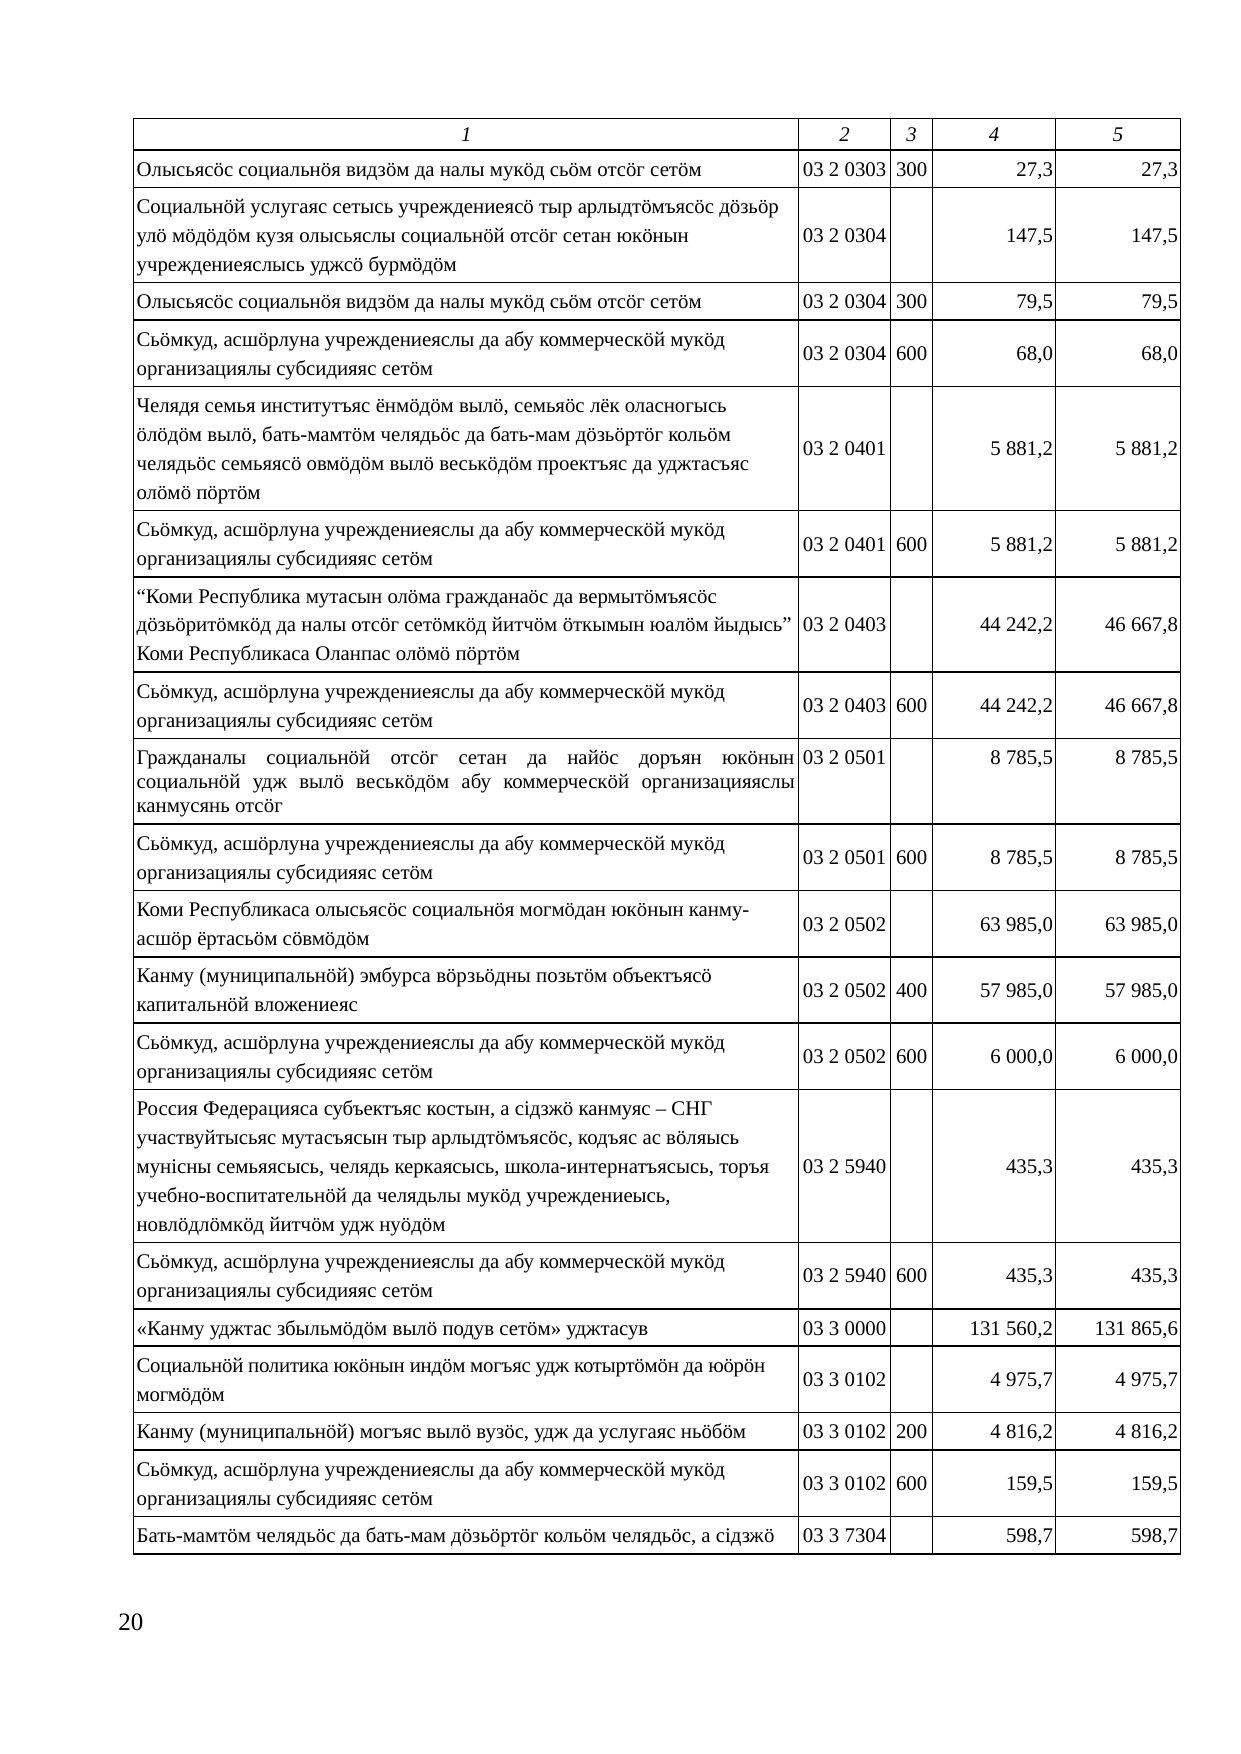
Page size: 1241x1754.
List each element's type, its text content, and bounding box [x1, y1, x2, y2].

table_cell 57 985,0 [933, 958, 1055, 1022]
table_cell 4 816,2 [1056, 1413, 1180, 1449]
table_header 4 [933, 119, 1055, 149]
table_cell 5 881,2 [933, 387, 1055, 510]
table_cell Челядя семья институтъяс ёнмӧдӧм вылӧ, семьяӧс лёк оласногысь ӧлӧдӧм вылӧ, бать-мамтӧм челядьӧс да бать-мам дӧзьӧртӧг кольӧм челядьӧс семьяясӧ овмӧдӧм вылӧ веськӧдӧм проектъяс да уджтасъяс олӧмӧ пӧртӧм [134, 387, 798, 510]
table_cell 8 785,5 [1056, 739, 1180, 823]
table_cell 435,3 [933, 1090, 1055, 1242]
table_cell 5 881,2 [1056, 387, 1180, 510]
table_cell 5 881,2 [933, 511, 1055, 576]
table_cell 44 242,2 [933, 578, 1055, 671]
table_cell 8 785,5 [933, 739, 1055, 823]
table_cell [891, 1347, 932, 1412]
table_cell Гражданалы социальнӧй отсӧг сетан да найӧс доръян юкӧнын социальнӧй удж вылӧ веськӧдӧм абу коммерческӧй организацияяслы канмусянь отсӧг [134, 739, 798, 823]
table_cell Россия Федерацияса субъектъяс костын, а сідзжӧ канмуяс – СНГ участвуйтысьяс мутасъясын тыр арлыдтӧмъясӧс, кодъяс ас вӧляысь мунісны семьяясысь, челядь керкаясысь, школа-интернатъясысь, торъя учебно-воспитательнӧй да челядьлы мукӧд учреждениеысь, новлӧдлӧмкӧд йитчӧм удж нуӧдӧм [134, 1090, 798, 1242]
table_cell [891, 188, 932, 282]
table_cell 6 000,0 [1056, 1024, 1180, 1089]
table_cell 8 785,5 [933, 825, 1055, 889]
table_cell 03 2 0403 [799, 578, 890, 671]
table_cell 600 [891, 673, 932, 738]
table_cell 03 2 0304 [799, 283, 890, 319]
table_cell Канму (муниципальнӧй) могъяс вылӧ вузӧс, удж да услугаяс ньӧбӧм [134, 1413, 798, 1449]
table_cell 79,5 [1056, 283, 1180, 319]
table_cell 598,7 [1056, 1517, 1180, 1553]
table_cell 03 2 0304 [799, 188, 890, 282]
table_cell 03 3 0000 [799, 1310, 890, 1345]
table_cell 159,5 [1056, 1451, 1180, 1516]
table_header 3 [891, 119, 932, 149]
table_cell 03 2 0502 [799, 891, 890, 956]
table_cell 03 2 5940 [799, 1090, 890, 1242]
table_cell 4 975,7 [1056, 1347, 1180, 1412]
table_cell 46 667,8 [1056, 673, 1180, 738]
table_cell 435,3 [933, 1243, 1055, 1308]
table_cell Сьӧмкуд, асшӧрлуна учреждениеяслы да абу коммерческӧй мукӧд организациялы субсидияяс сетӧм [134, 1243, 798, 1308]
table_cell Канму (муниципальнӧй) эмбурса вӧрзьӧдны позьтӧм объектъясӧ капитальнӧй вложениеяс [134, 958, 798, 1022]
table_cell 27,3 [933, 151, 1055, 187]
table_cell 200 [891, 1413, 932, 1449]
table_cell 435,3 [1056, 1090, 1180, 1242]
table_cell 03 2 0401 [799, 387, 890, 510]
table_cell [891, 578, 932, 671]
table_cell 44 242,2 [933, 673, 1055, 738]
table_cell 27,3 [1056, 151, 1180, 187]
table_cell Сьӧмкуд, асшӧрлуна учреждениеяслы да абу коммерческӧй мукӧд организациялы субсидияяс сетӧм [134, 1024, 798, 1089]
table_cell Олысьясӧс социальнӧя видзӧм да налы мукӧд сьӧм отсӧг сетӧм [134, 151, 798, 187]
table_cell 4 975,7 [933, 1347, 1055, 1412]
table_cell [891, 739, 932, 823]
table_cell «Канму уджтас збыльмӧдӧм вылӧ подув сетӧм» уджтасув [134, 1310, 798, 1345]
table_cell 79,5 [933, 283, 1055, 319]
table_cell 600 [891, 511, 932, 576]
table_cell 68,0 [933, 321, 1055, 386]
table_cell 159,5 [933, 1451, 1055, 1516]
table_cell 300 [891, 283, 932, 319]
table_cell 131 560,2 [933, 1310, 1055, 1345]
table_cell 46 667,8 [1056, 578, 1180, 671]
table_cell 03 3 7304 [799, 1517, 890, 1553]
table_cell 6 000,0 [933, 1024, 1055, 1089]
table_cell 600 [891, 825, 932, 889]
table_cell [891, 1517, 932, 1553]
table_cell Сьӧмкуд, асшӧрлуна учреждениеяслы да абу коммерческӧй мукӧд организациялы субсидияяс сетӧм [134, 511, 798, 576]
table_cell Бать-мамтӧм челядьӧс да бать-мам дӧзьӧртӧг кольӧм челядьӧс, а сідзжӧ [134, 1517, 798, 1553]
table_cell 03 3 0102 [799, 1347, 890, 1412]
table_cell 03 2 0502 [799, 1024, 890, 1089]
table_cell 147,5 [933, 188, 1055, 282]
table_cell 03 2 0403 [799, 673, 890, 738]
table_cell “Коми Республика мутасын олӧма гражданаӧс да вермытӧмъясӧс дӧзьӧритӧмкӧд да налы отсӧг сетӧмкӧд йитчӧм ӧткымын юалӧм йыдысь” Коми Республикаса Оланпас олӧмӧ пӧртӧм [134, 578, 798, 671]
table_cell 600 [891, 321, 932, 386]
table_header 2 [799, 119, 890, 149]
table_cell 03 2 0401 [799, 511, 890, 576]
table_cell Социальнӧй политика юкӧнын индӧм могъяс удж котыртӧмӧн да юӧрӧн могмӧдӧм [134, 1347, 798, 1412]
table_cell Сьӧмкуд, асшӧрлуна учреждениеяслы да абу коммерческӧй мукӧд организациялы субсидияяс сетӧм [134, 673, 798, 738]
table_cell 03 2 0501 [799, 739, 890, 823]
table_cell 300 [891, 151, 932, 187]
table_cell 03 2 0502 [799, 958, 890, 1022]
table_cell Социальнӧй услугаяс сетысь учреждениеясӧ тыр арлыдтӧмъясӧс дӧзьӧр улӧ мӧдӧдӧм кузя олысьяслы социальнӧй отсӧг сетан юкӧнын учреждениеяслысь уджсӧ бурмӧдӧм [134, 188, 798, 282]
table_cell [891, 891, 932, 956]
table_cell 68,0 [1056, 321, 1180, 386]
table_cell 63 985,0 [933, 891, 1055, 956]
table_cell [891, 1310, 932, 1345]
table_cell 598,7 [933, 1517, 1055, 1553]
table_cell Сьӧмкуд, асшӧрлуна учреждениеяслы да абу коммерческӧй мукӧд организациялы субсидияяс сетӧм [134, 321, 798, 386]
table_cell 600 [891, 1451, 932, 1516]
table_cell 63 985,0 [1056, 891, 1180, 956]
table_cell 435,3 [1056, 1243, 1180, 1308]
table_cell Сьӧмкуд, асшӧрлуна учреждениеяслы да абу коммерческӧй мукӧд организациялы субсидияяс сетӧм [134, 1451, 798, 1516]
table_cell 03 2 0501 [799, 825, 890, 889]
table_cell 400 [891, 958, 932, 1022]
table_cell 03 3 0102 [799, 1451, 890, 1516]
table_cell [891, 1090, 932, 1242]
table_cell Олысьясӧс социальнӧя видзӧм да налы мукӧд сьӧм отсӧг сетӧм [134, 283, 798, 319]
table_cell 600 [891, 1243, 932, 1308]
table_cell 147,5 [1056, 188, 1180, 282]
table_cell 03 2 5940 [799, 1243, 890, 1308]
table_cell 03 3 0102 [799, 1413, 890, 1449]
table_cell 4 816,2 [933, 1413, 1055, 1449]
table_cell [891, 387, 932, 510]
table_cell 5 881,2 [1056, 511, 1180, 576]
table_cell 57 985,0 [1056, 958, 1180, 1022]
table_cell 03 2 0304 [799, 321, 890, 386]
table_cell 8 785,5 [1056, 825, 1180, 889]
table_cell Коми Республикаса олысьясӧс социальнӧя могмӧдан юкӧнын канму-асшӧр ёртасьӧм сӧвмӧдӧм [134, 891, 798, 956]
table_cell 131 865,6 [1056, 1310, 1180, 1345]
table_cell 03 2 0303 [799, 151, 890, 187]
table_header 1 [134, 119, 798, 149]
table_cell Сьӧмкуд, асшӧрлуна учреждениеяслы да абу коммерческӧй мукӧд организациялы субсидияяс сетӧм [134, 825, 798, 889]
table_header 5 [1056, 119, 1180, 149]
table_cell 600 [891, 1024, 932, 1089]
